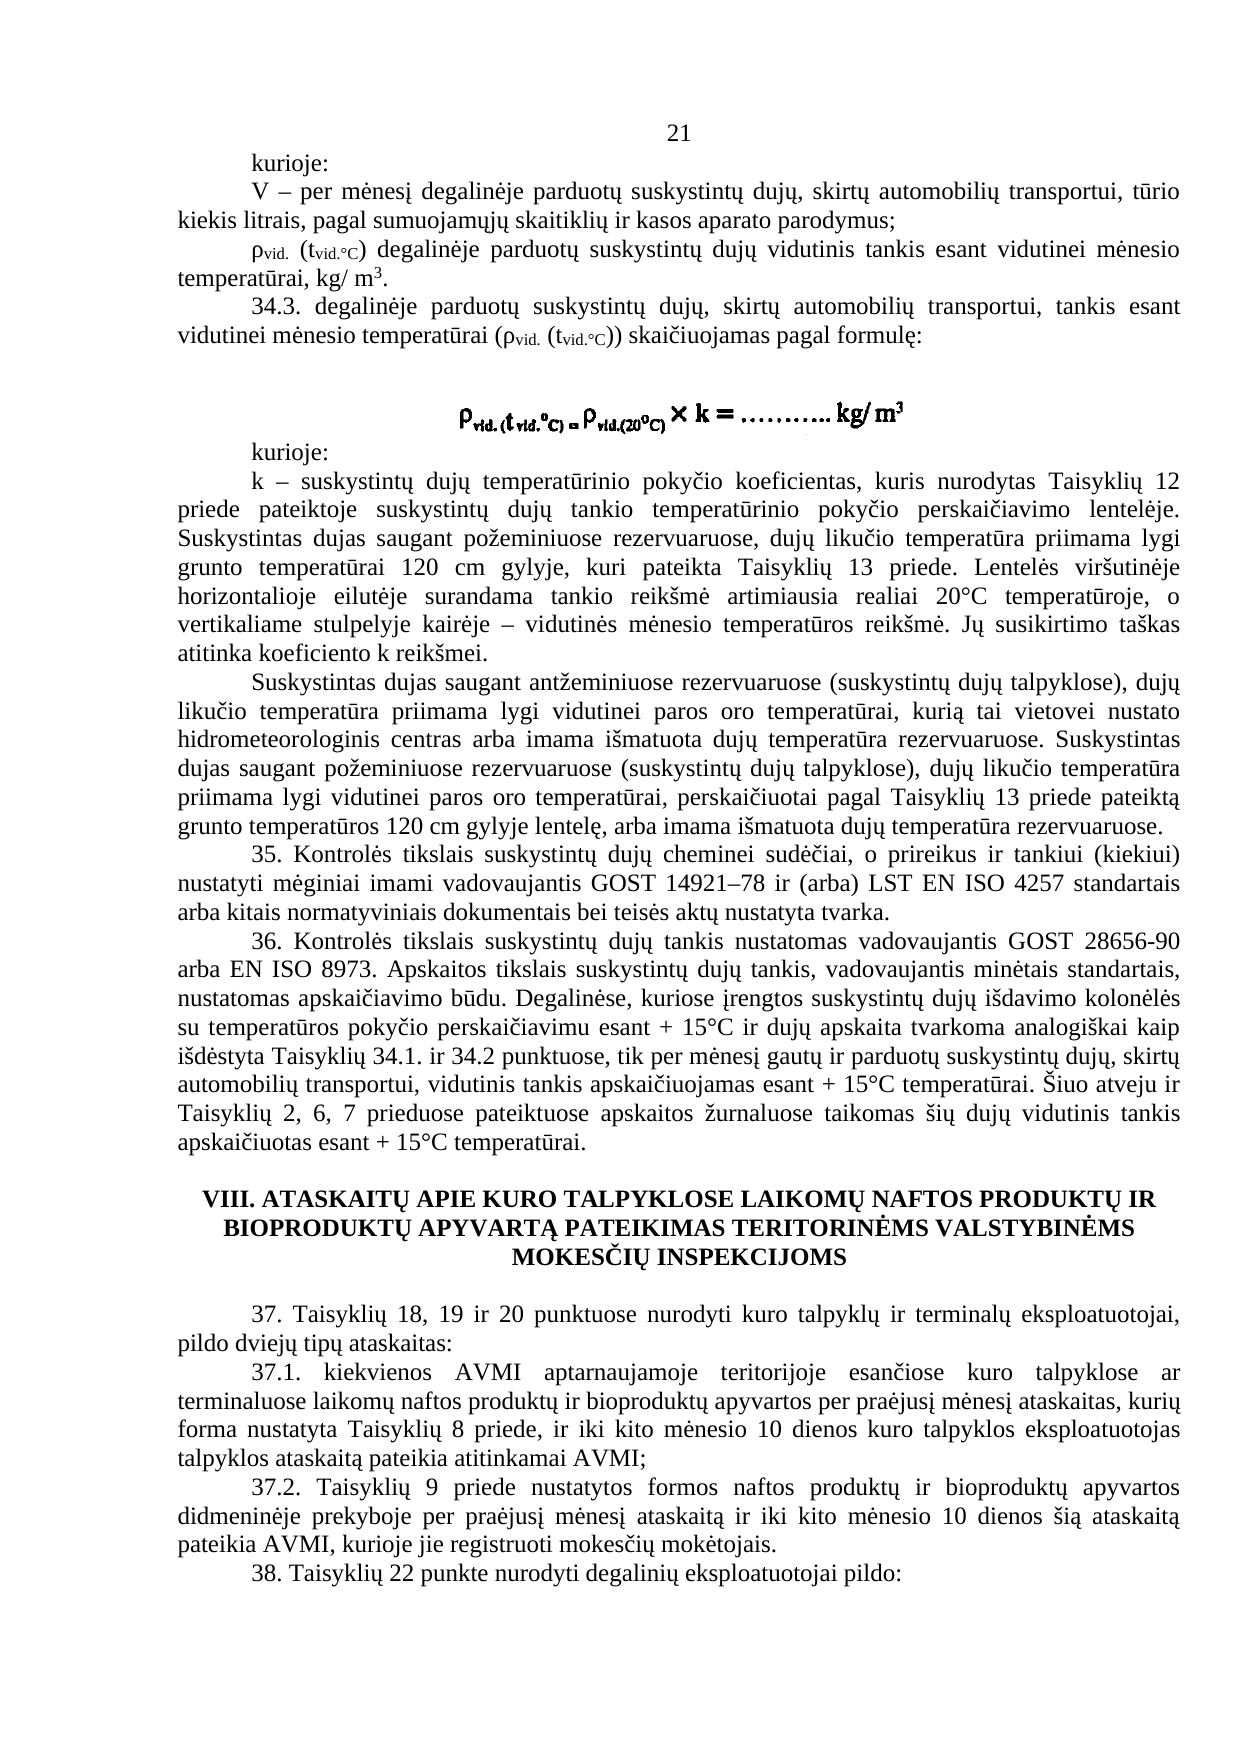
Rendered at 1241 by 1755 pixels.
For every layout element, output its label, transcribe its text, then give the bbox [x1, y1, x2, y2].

text Suskystintas dujas saugant antžeminiuose rezervuaruose (suskystintų dujų talpyklose), dujų likučio temperatūra priimama lygi vidutinei paros oro temperatūrai, kurią tai vietovei nustato hidrometeorologinis centras arba imama išmatuota dujų temperatūra rezervuaruose. Suskystintas dujas saugant požeminiuose rezervuaruose (suskystintų dujų talpyklose), dujų likučio temperatūra priimama lygi vidutinei paros oro temperatūrai, perskaičiuotai pagal Taisyklių 13 priede pateiktą grunto temperatūros 120 cm gylyje lentelę, arba imama išmatuota dujų temperatūra rezervuaruose. [177, 667, 1181, 839]
text 36. Kontrolės tikslais suskystintų dujų tankis nustatomas vadovaujantis GOST 28656-90 arba EN ISO 8973. Apskaitos tikslais suskystintų dujų tankis, vadovaujantis minėtais standartais, nustatomas apskaičiavimo būdu. Degalinėse, kuriose įrengtos suskystintų dujų išdavimo kolonėlės su temperatūros pokyčio perskaičiavimu esant + 15°C ir dujų apskaita tvarkoma analogiškai kaip išdėstyta Taisyklių 34.1. ir 34.2 punktuose, tik per mėnesį gautų ir parduotų suskystintų dujų, skirtų automobilių transportui, vidutinis tankis apskaičiuojamas esant + 15°C temperatūrai. Šiuo atveju ir Taisyklių 2, 6, 7 prieduose pateiktuose apskaitos žurnaluose taikomas šių dujų vidutinis tankis apskaičiuotas esant + 15°C temperatūrai. [177, 926, 1181, 1156]
text 37.1. kiekvienos AVMI aptarnaujamoje teritorijoje esančiose kuro talpyklose ar terminaluose laikomų naftos produktų ir bioproduktų apyvartos per praėjusį mėnesį ataskaitas, kurių forma nustatyta Taisyklių 8 priede, ir iki kito mėnesio 10 dienos kuro talpyklos eksploatuotojas talpyklos ataskaitą pateikia atitinkamai AVMI; [177, 1357, 1181, 1472]
text kurioje: [177, 148, 1181, 176]
text 37. Taisyklių 18, 19 ir 20 punktuose nurodyti kuro talpyklų ir terminalų eksploatuotojai, pildo dviejų tipų ataskaitas: [177, 1299, 1181, 1357]
text V – per mėnesį degalinėje parduotų suskystintų dujų, skirtų automobilių transportui, tūrio kiekis litrais, pagal sumuojamųjų skaitiklių ir kasos aparato parodymus; [177, 176, 1181, 234]
text 35. Kontrolės tikslais suskystintų dujų cheminei sudėčiai, o prireikus ir tankiui (kiekiui) nustatyti mėginiai imami vadovaujantis GOST 14921–78 ir (arba) LST EN ISO 4257 standartais arba kitais normatyviniais dokumentais bei teisės aktų nustatyta tvarka. [177, 839, 1181, 926]
text k – suskystintų dujų temperatūrinio pokyčio koeficientas, kuris nurodytas Taisyklių 12 priede pateiktoje suskystintų dujų tankio temperatūrinio pokyčio perskaičiavimo lentelėje. Suskystintas dujas saugant požeminiuose rezervuaruose, dujų likučio temperatūra priimama lygi grunto temperatūrai 120 cm gylyje, kuri pateikta Taisyklių 13 priede. Lentelės viršutinėje horizontalioje eilutėje surandama tankio reikšmė artimiausia realiai 20°C temperatūroje, o vertikaliame stulpelyje kairėje – vidutinės mėnesio temperatūros reikšmė. Jų susikirtimo taškas atitinka koeficiento k reikšmei. [177, 466, 1181, 667]
text 38. Taisyklių 22 punkte nurodyti degalinių eksploatuotojai pildo: [177, 1558, 1181, 1587]
text VIII. ATASKAITŲ APIE KURO TALPYKLOSE LAIKOMŲ NAFTOS PRODUKTŲ IR BIOPRODUKTŲ APYVARTĄ PATEIKIMAS TERITORINĖMS VALSTYBINĖMS MOKESČIŲ INSPEKCIJOMS [177, 1184, 1181, 1271]
text ρvid. (tvid.°C) degalinėje parduotų suskystintų dujų vidutinis tankis esant vidutinei mėnesio temperatūrai, kg/ m3. [177, 234, 1181, 291]
text 37.2. Taisyklių 9 priede nustatytos formos naftos produktų ir bioproduktų apyvartos didmeninėje prekyboje per praėjusį mėnesį ataskaitą ir iki kito mėnesio 10 dienos šią ataskaitą pateikia AVMI, kurioje jie registruoti mokesčių mokėtojais. [177, 1472, 1181, 1558]
text kurioje: [177, 437, 1181, 466]
text 34.3. degalinėje parduotų suskystintų dujų, skirtų automobilių transportui, tankis esant vidutinei mėnesio temperatūrai (ρvid. (tvid.°C)) skaičiuojamas pagal formulę: [177, 291, 1181, 349]
